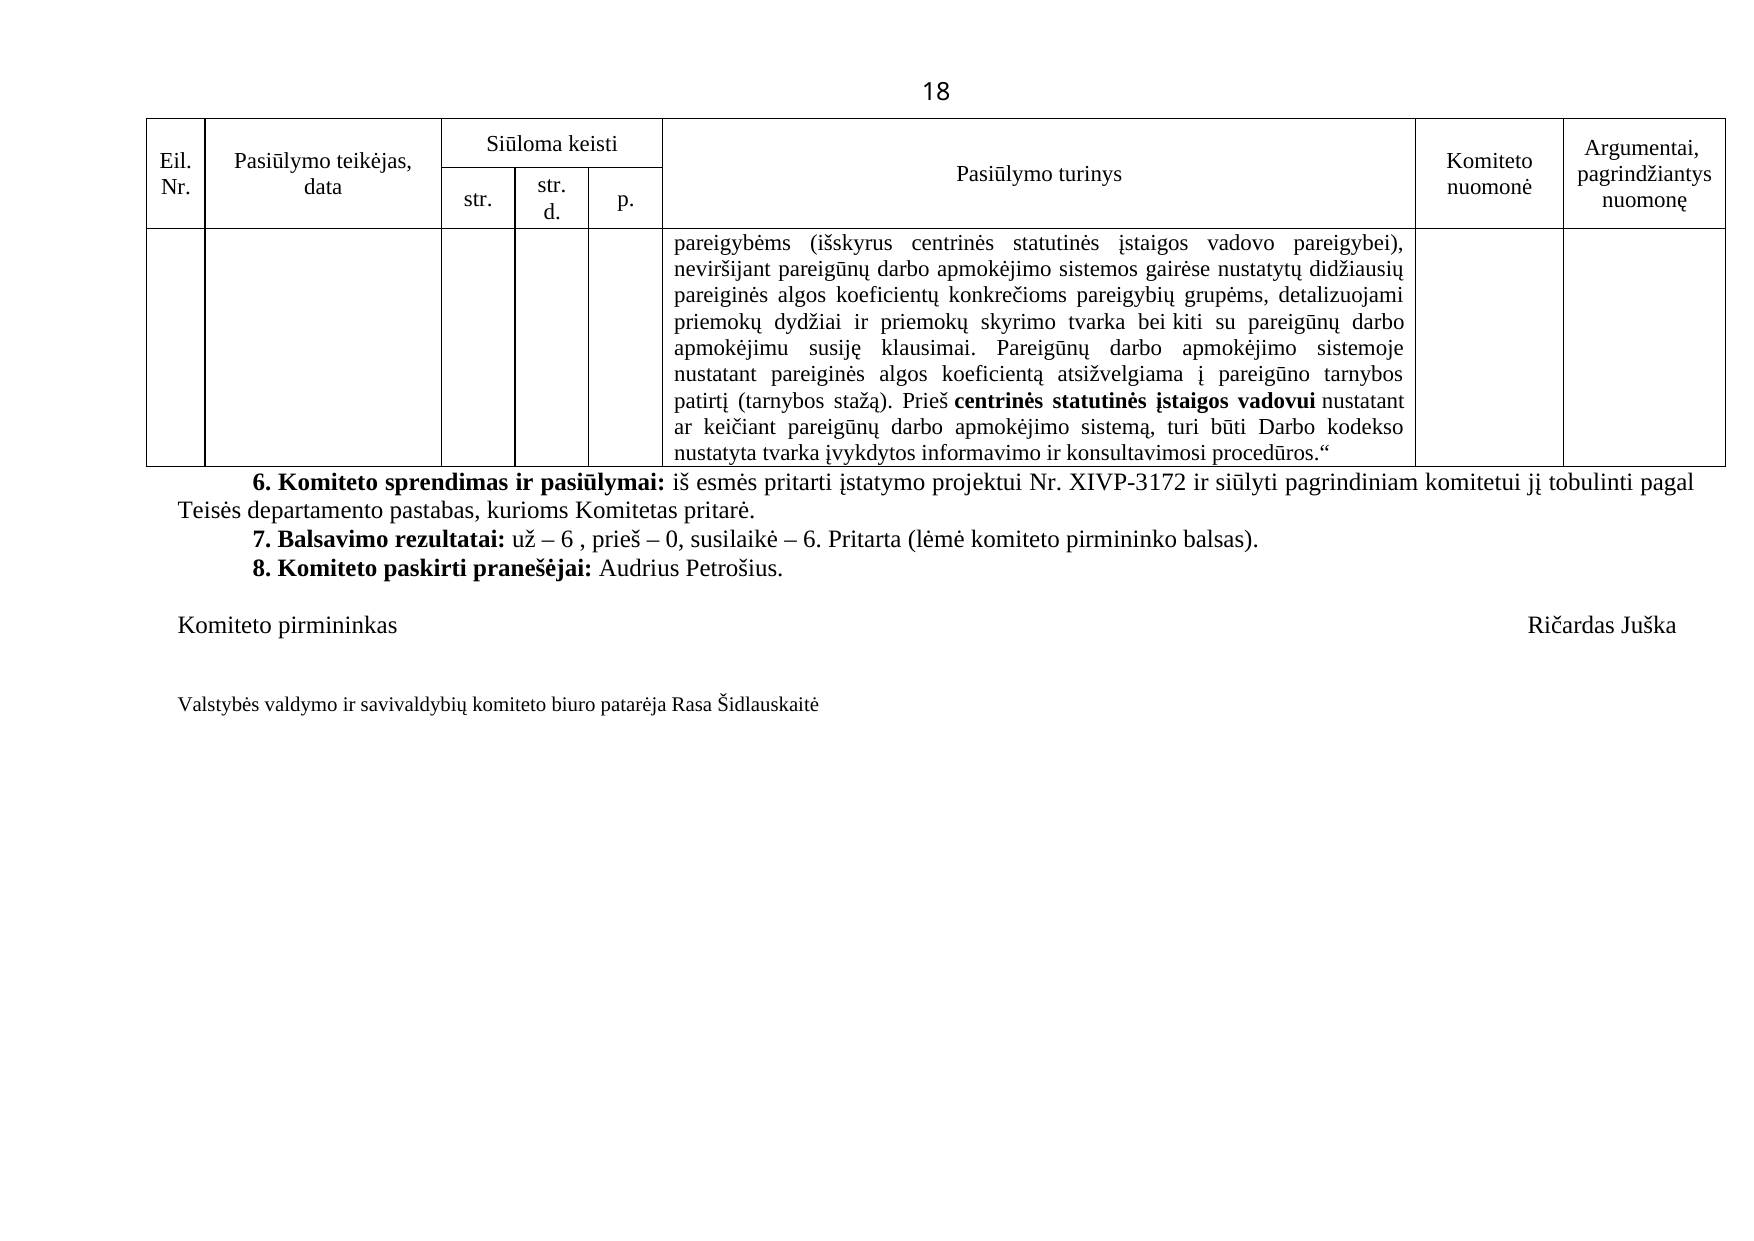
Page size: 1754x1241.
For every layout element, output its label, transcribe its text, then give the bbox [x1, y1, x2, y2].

table_cell [442, 229, 514, 466]
table_header Komiteto nuomonė [1416, 119, 1563, 228]
table_cell [1564, 229, 1725, 466]
table_cell str. d. [516, 168, 588, 228]
text 7. Balsavimo rezultatai: už – 6 , prieš – 0, susilaikė – 6. Pritarta (lėmė komiteto pirmininko balsas). [177, 524, 1695, 553]
table_cell p. [589, 168, 662, 228]
table_cell [206, 229, 441, 466]
table_cell [147, 229, 204, 466]
table_header Argumentai, pagrindžiantys nuomonę [1564, 119, 1725, 228]
table_cell str. [442, 168, 514, 228]
table_header Eil. Nr. [147, 119, 204, 228]
table_cell [589, 229, 662, 466]
table_cell [1416, 229, 1563, 466]
table_header Pasiūlymo turinys [663, 119, 1415, 228]
table_header Siūloma keisti [442, 119, 662, 167]
text 8. Komiteto paskirti pranešėjai: Audrius Petrošius. [177, 553, 1695, 582]
text 6. Komiteto sprendimas ir pasiūlymai: iš esmės pritarti įstatymo projektui Nr. XIVP-3172 ir siūlyti pagrindiniam komitetui jį tobulinti pagal Teisės departamento pastabas, kurioms Komitetas pritarė. [177, 467, 1695, 524]
text Komiteto pirmininkas (Parašas) Ričardas Juška [177, 611, 1695, 639]
table_header Pasiūlymo teikėjas, data [206, 119, 441, 228]
table_cell pareigybėms (išskyrus centrinės statutinės įstaigos vadovo pareigybei), neviršijant pareigūnų darbo apmokėjimo sistemos gairėse nustatytų didžiausių pareiginės algos koeficientų konkrečioms pareigybių grupėms, detalizuojami priemokų dydžiai ir priemokų skyrimo tvarka bei kiti su pareigūnų darbo apmokėjimu susiję klausimai. Pareigūnų darbo apmokėjimo sistemoje nustatant pareiginės algos koeficientą atsižvelgiama į pareigūno tarnybos patirtį (tarnybos stažą). Prieš centrinės statutinės įstaigos vadovui nustatant ar keičiant pareigūnų darbo apmokėjimo sistemą, turi būti Darbo kodekso nustatyta tvarka įvykdytos informavimo ir konsultavimosi procedūros.“ [663, 229, 1415, 466]
table_cell [516, 229, 588, 466]
text Valstybės valdymo ir savivaldybių komiteto biuro patarėja Rasa Šidlauskaitė [177, 692, 1695, 716]
